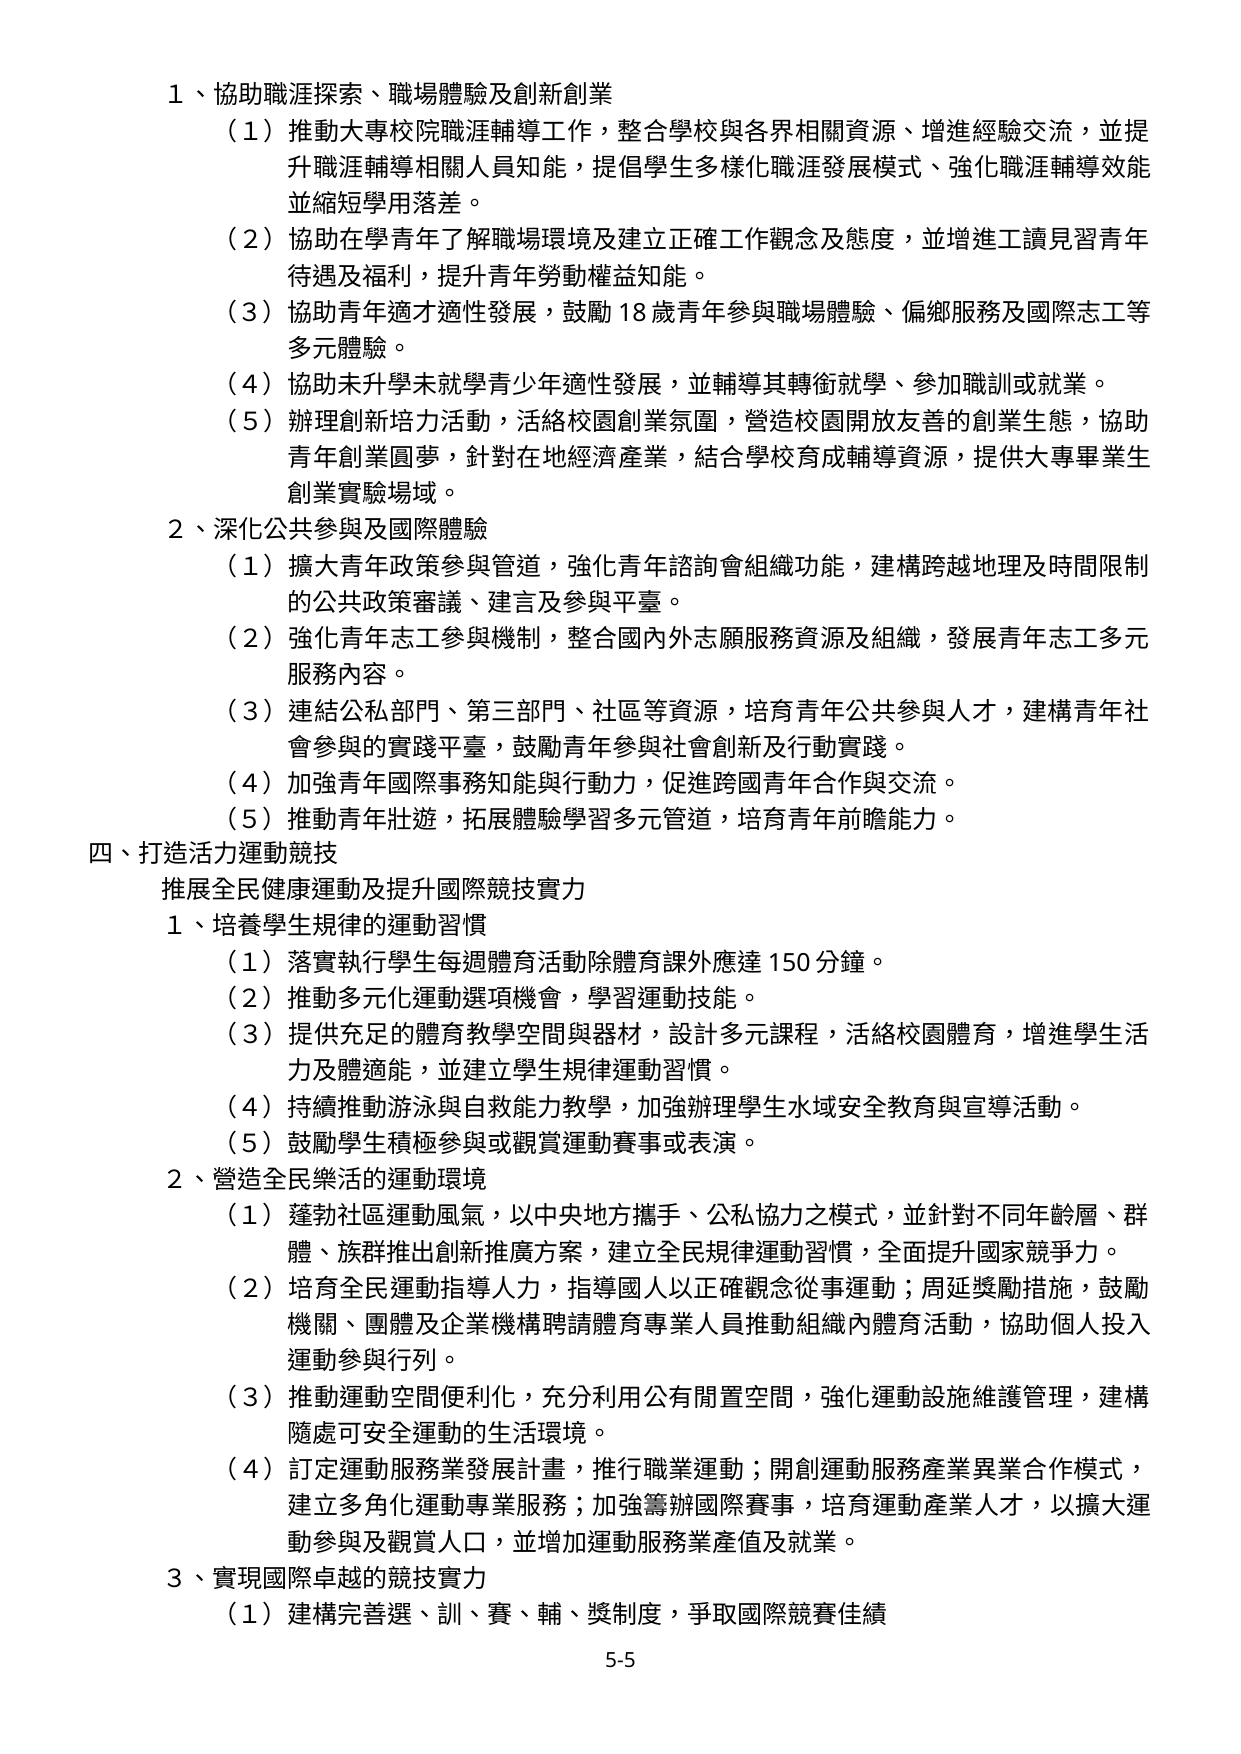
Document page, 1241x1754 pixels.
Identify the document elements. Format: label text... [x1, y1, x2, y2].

text （２）強化青年志工參與機制，整合國內外志願服務資源及組織，發展青年志工多元服務內容。 [213, 619, 1152, 691]
text （３）協助青年適才適性發展，鼓勵18歲青年參與職場體驗、偏鄉服務及國際志工等多元體驗。 [213, 292, 1152, 365]
text （２）推動多元化運動選項機會，學習運動技能。 [213, 978, 1152, 1014]
text （４）協助未升學未就學青少年適性發展，並輔導其轉銜就學、參加職訓或就業。 [213, 365, 1152, 401]
text 四、打造活力運動競技 [89, 836, 1152, 869]
text （４）訂定運動服務業發展計畫，推行職業運動；開創運動服務產業異業合作模式，建立多角化運動專業服務；加強籌辦國際賽事，培育運動產業人才，以擴大運動參與及觀賞人口，並增加運動服務業產值及就業。 [213, 1449, 1152, 1558]
text （５）鼓勵學生積極參與或觀賞運動賽事或表演。 [213, 1123, 1152, 1159]
text ３、實現國際卓越的競技實力 [162, 1558, 1152, 1594]
text （１）擴大青年政策參與管道，強化青年諮詢會組織功能，建構跨越地理及時間限制的公共政策審議、建言及參與平臺。 [213, 546, 1152, 619]
text （１）推動大專校院職涯輔導工作，整合學校與各界相關資源、增進經驗交流，並提升職涯輔導相關人員知能，提倡學生多樣化職涯發展模式、強化職涯輔導效能並縮短學用落差。 [213, 111, 1152, 220]
text （５）辦理創新培力活動，活絡校園創業氛圍，營造校園開放友善的創業生態，協助青年創業圓夢，針對在地經濟產業，結合學校育成輔導資源，提供大專畢業生創業實驗場域。 [213, 401, 1152, 510]
text （４）加強青年國際事務知能與行動力，促進跨國青年合作與交流。 [213, 764, 1152, 800]
text （１）落實執行學生每週體育活動除體育課外應達150分鐘。 [213, 942, 1152, 978]
text （２）協助在學青年了解職場環境及建立正確工作觀念及態度，並增進工讀見習青年待遇及福利，提升青年勞動權益知能。 [213, 220, 1152, 292]
text （３）提供充足的體育教學空間與器材，設計多元課程，活絡校園體育，增進學生活力及體適能，並建立學生規律運動習慣。 [213, 1014, 1152, 1087]
text （３）連結公私部門、第三部門、社區等資源，培育青年公共參與人才，建構青年社會參與的實踐平臺，鼓勵青年參與社會創新及行動實踐。 [213, 691, 1152, 764]
text ２、營造全民樂活的運動環境 [162, 1159, 1152, 1196]
text ２、深化公共參與及國際體驗 [164, 510, 1152, 546]
text （２）培育全民運動指導人力，指導國人以正確觀念從事運動；周延獎勵措施，鼓勵機關、團體及企業機構聘請體育專業人員推動組織內體育活動，協助個人投入運動參與行列。 [213, 1268, 1152, 1377]
text （１）蓬勃社區運動風氣，以中央地方攜手、公私協力之模式，並針對不同年齡層、群體、族群推出創新推廣方案，建立全民規律運動習慣，全面提升國家競爭力。 [213, 1196, 1152, 1268]
text １、培養學生規律的運動習慣 [162, 906, 1152, 942]
text 推展全民健康運動及提升國際競技實力 [161, 869, 1152, 906]
text （５）推動青年壯遊，拓展體驗學習多元管道，培育青年前瞻能力。 [213, 800, 1152, 836]
text （１）建構完善選、訓、賽、輔、獎制度，爭取國際競賽佳績 [213, 1594, 1152, 1631]
text （３）推動運動空間便利化，充分利用公有閒置空間，強化運動設施維護管理，建構隨處可安全運動的生活環境。 [213, 1377, 1152, 1449]
text １、協助職涯探索、職場體驗及創新創業 [164, 75, 1152, 111]
text （４）持續推動游泳與自救能力教學，加強辦理學生水域安全教育與宣導活動。 [213, 1087, 1152, 1123]
